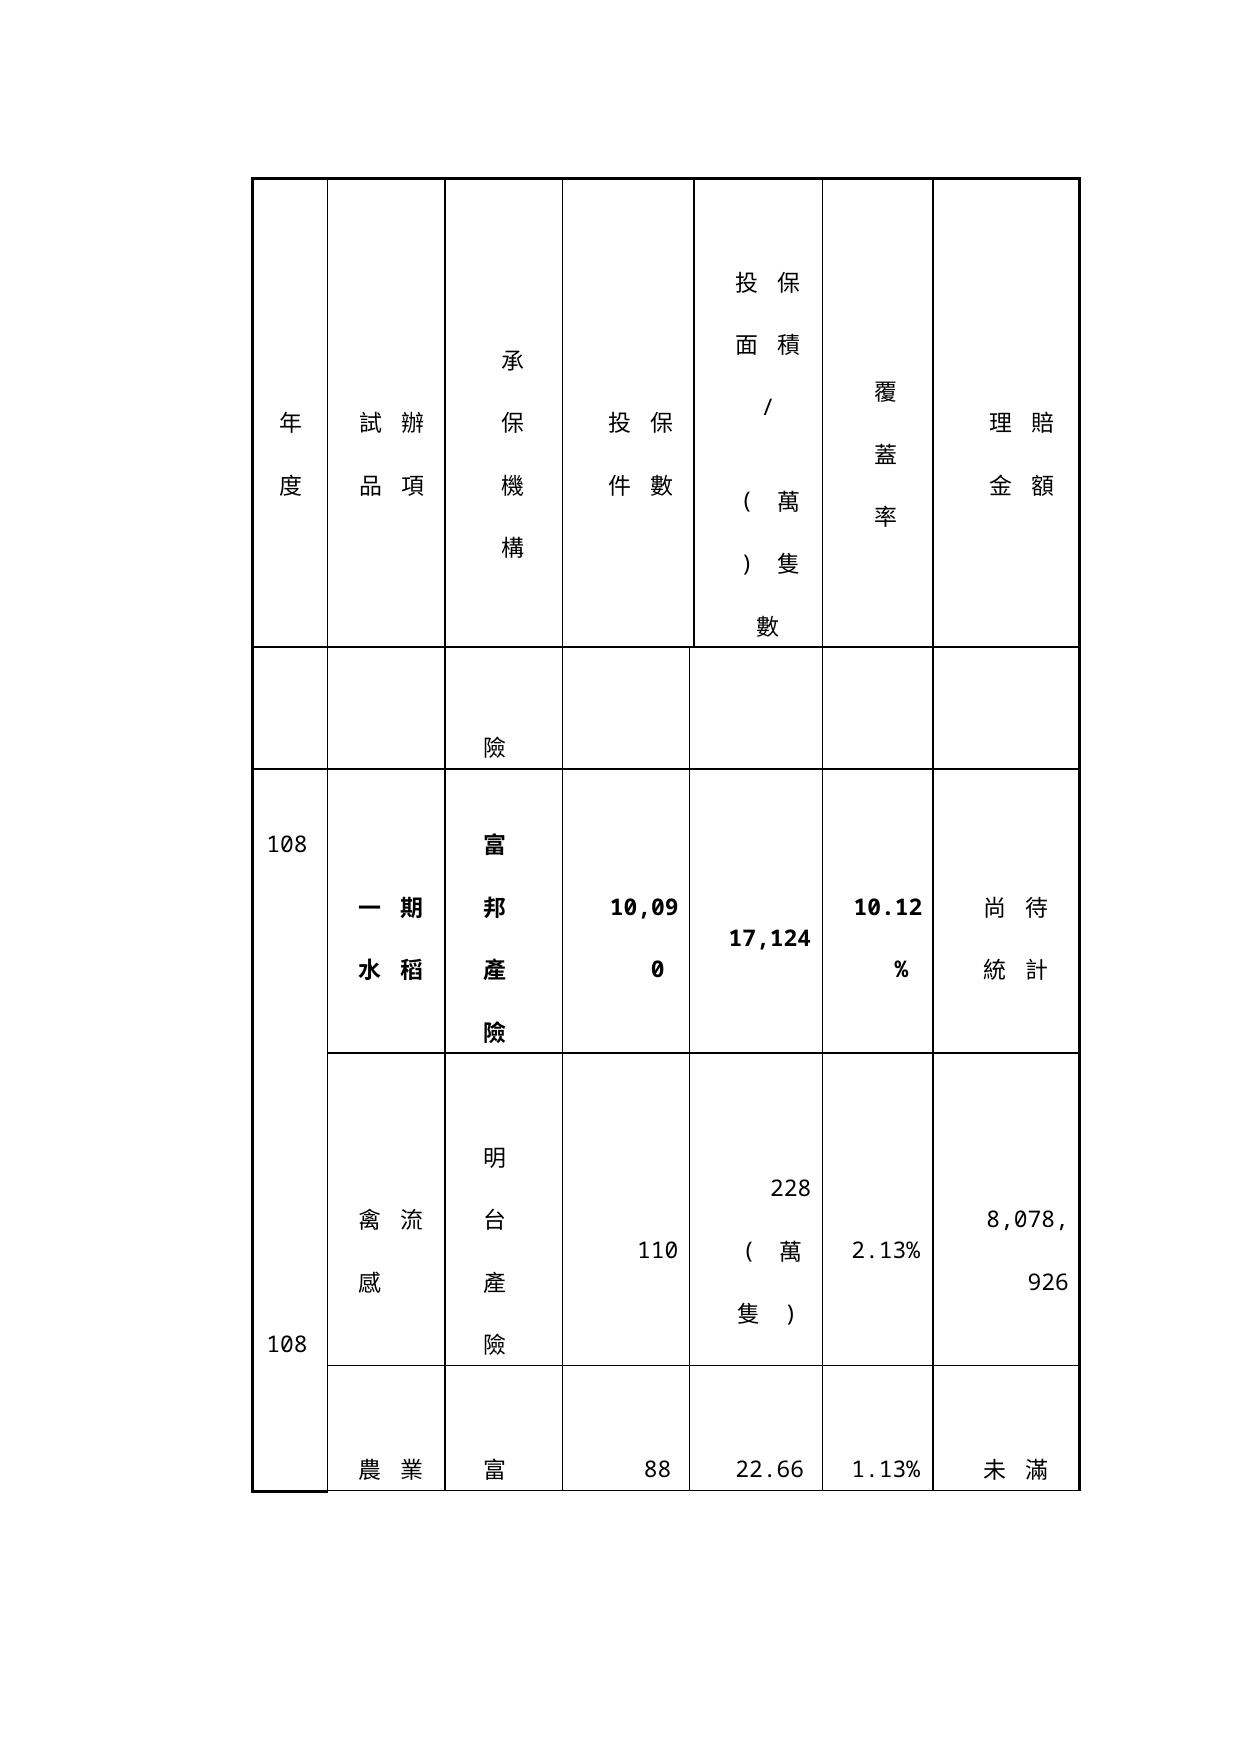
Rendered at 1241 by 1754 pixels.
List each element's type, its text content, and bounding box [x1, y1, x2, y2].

table_header 投保件數 [563, 180, 693, 646]
table_cell 一期水稻 [328, 770, 444, 1052]
table_header 覆蓋率 [823, 180, 932, 646]
table_cell 尚待統計 [934, 770, 1078, 1052]
table_cell 富邦產險 [446, 770, 562, 1052]
table_cell 22.66 [690, 1366, 822, 1490]
table_cell 富 [446, 1366, 562, 1490]
table_cell 農業 [328, 1366, 444, 1490]
table_cell [690, 648, 822, 768]
table_cell [823, 648, 932, 768]
table_cell 10.12% [823, 770, 932, 1052]
table_header 理賠金額 [934, 180, 1078, 646]
table_cell [563, 648, 689, 768]
table_cell 險 [446, 648, 562, 768]
table_cell 明台產險 [446, 1054, 562, 1365]
table_cell 未滿 [934, 1366, 1078, 1490]
table_cell [254, 648, 327, 768]
table_header 投保面積/ (萬)隻數 [695, 180, 822, 646]
table_header 試辦 品項 [328, 180, 444, 646]
table_cell 17,124 [690, 770, 822, 1052]
table_cell [934, 648, 1078, 768]
table_cell 228(萬隻) [690, 1054, 822, 1365]
table_cell [328, 648, 444, 768]
table_cell 1.13% [823, 1366, 932, 1490]
table_cell 2.13% [823, 1054, 932, 1365]
table_cell 108 108 [254, 770, 327, 1490]
table_header 年度 [254, 180, 327, 646]
table_cell 10,090 [563, 770, 689, 1052]
table_cell 8,078,926 [934, 1054, 1078, 1365]
table_cell 88 [563, 1366, 689, 1490]
table_cell 110 [563, 1054, 689, 1365]
table_header 承保機構 [446, 180, 562, 646]
table_cell 禽流感 [328, 1054, 444, 1365]
